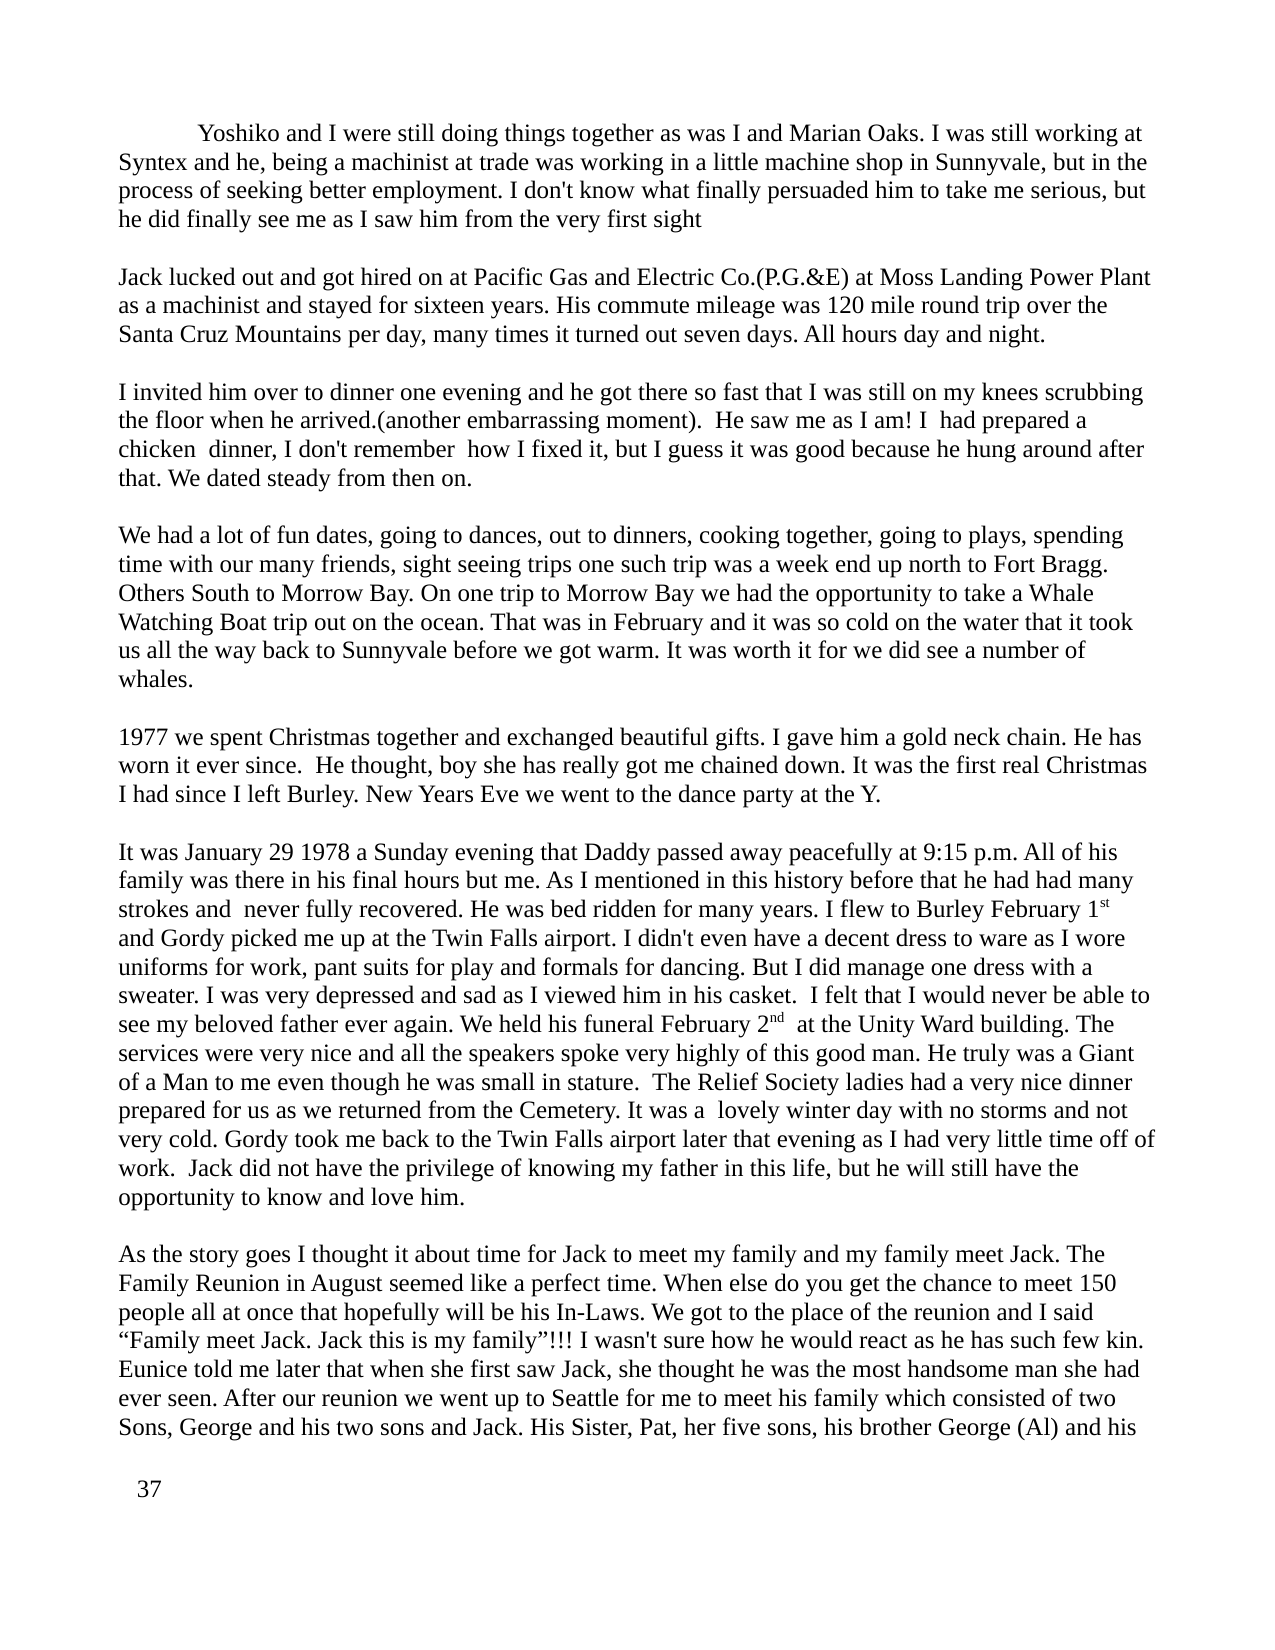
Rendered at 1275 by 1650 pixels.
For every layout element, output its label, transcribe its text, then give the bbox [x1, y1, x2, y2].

text Eunice told me later that when she first saw Jack, she thought he was the most handsome man she had ever seen. After our reunion we went up to Seattle for me to meet his family which consisted of two Sons, George and his two sons and Jack. His Sister, Pat, her five sons, his brother George (Al) and his [118, 1354, 1157, 1441]
text Jack lucked out and got hired on at Pacific Gas and Electric Co.(P.G.&E) at Moss Landing Power Plant as a machinist and stayed for sixteen years. His commute mileage was 120 mile round trip over the Santa Cruz Mountains per day, many times it turned out seven days. All hours day and night. [118, 262, 1157, 348]
text Yoshiko and I were still doing things together as was I and Marian Oaks. I was still working at Syntex and he, being a machinist at trade was working in a little machine shop in Sunnyvale, but in the process of seeking better employment. I don't know what finally persuaded him to take me serious, but he did finally see me as I saw him from the very first sight [118, 118, 1157, 233]
text We had a lot of fun dates, going to dances, out to dinners, cooking together, going to plays, spending time with our many friends, sight seeing trips one such trip was a week end up north to Fort Bragg. Others South to Morrow Bay. On one trip to Morrow Bay we had the opportunity to take a Whale Watching Boat trip out on the ocean. That was in February and it was so cold on the water that it took us all the way back to Sunnyvale before we got warm. It was worth it for we did see a number of whales. [118, 521, 1157, 693]
text As the story goes I thought it about time for Jack to meet my family and my family meet Jack. The Family Reunion in August seemed like a perfect time. When else do you get the chance to meet 150 people all at once that hopefully will be his In-Laws. We got to the place of the reunion and I said “Family meet Jack. Jack this is my family”!!! I wasn't sure how he would react as he has such few kin. [118, 1239, 1157, 1354]
text I invited him over to dinner one evening and he got there so fast that I was still on my knees scrubbing the floor when he arrived.(another embarrassing moment). He saw me as I am! I had prepared a chicken dinner, I don't remember how I fixed it, but I guess it was good because he hung around after that. We dated steady from then on. [118, 377, 1157, 492]
text 1977 we spent Christmas together and exchanged beautiful gifts. I gave him a gold neck chain. He has worn it ever since. He thought, boy she has really got me chained down. It was the first real Christmas I had since I left Burley. New Years Eve we went to the dance party at the Y. [118, 722, 1157, 808]
text It was January 29 1978 a Sunday evening that Daddy passed away peacefully at 9:15 p.m. All of his family was there in his final hours but me. As I mentioned in this history before that he had had many strokes and never fully recovered. He was bed ridden for many years. I flew to Burley February 1st and Gordy picked me up at the Twin Falls airport. I didn't even have a decent dress to ware as I wore uniforms for work, pant suits for play and formals for dancing. But I did manage one dress with a sweater. I was very depressed and sad as I viewed him in his casket. I felt that I would never be able to see my beloved father ever again. We held his funeral February 2nd at the Unity Ward building. The services were very nice and all the speakers spoke very highly of this good man. He truly was a Giant of a Man to me even though he was small in stature. The Relief Society ladies had a very nice dinner prepared for us as we returned from the Cemetery. It was a lovely winter day with no storms and not very cold. Gordy took me back to the Twin Falls airport later that evening as I had very little time off of work. Jack did not have the privilege of knowing my father in this life, but he will still have the opportunity to know and love him. [118, 837, 1157, 1211]
